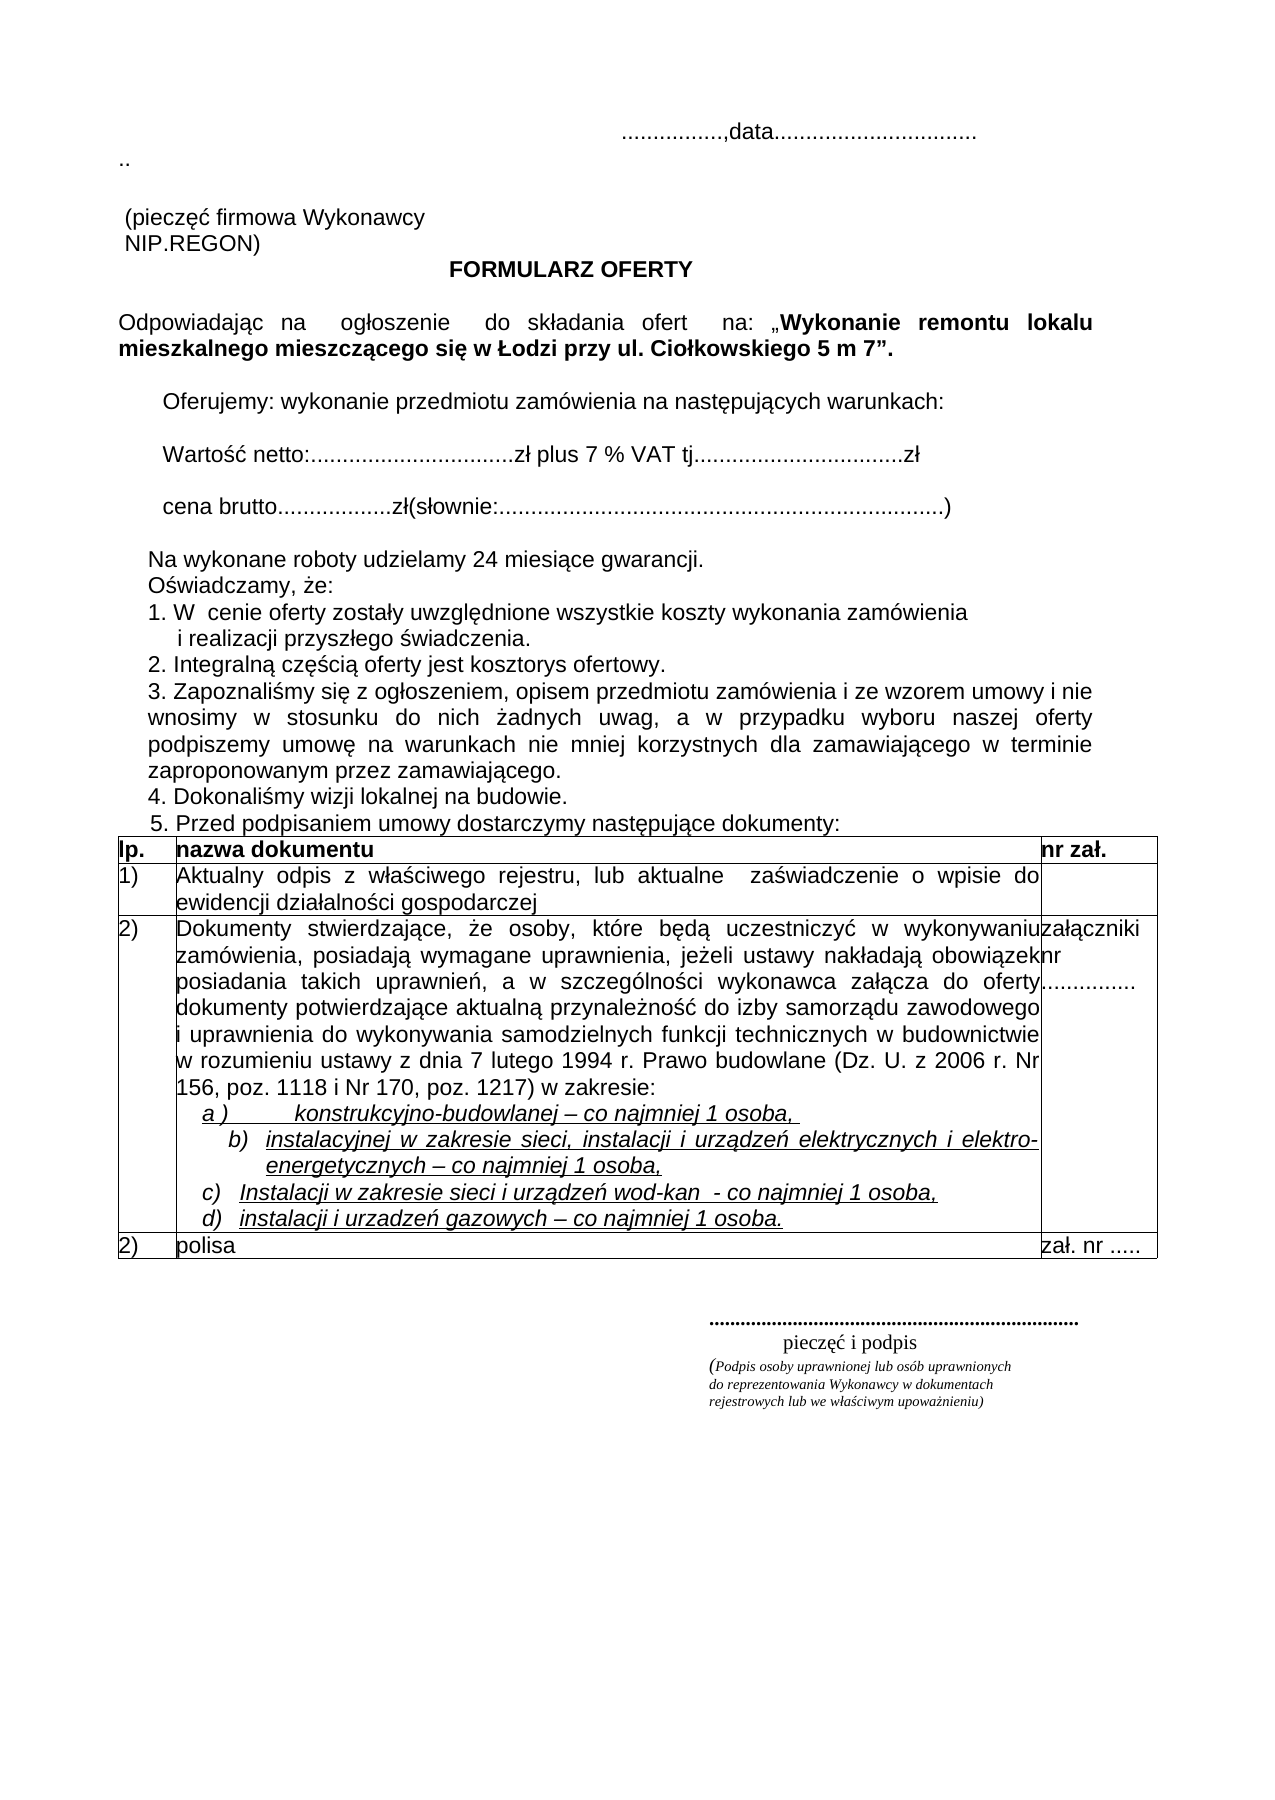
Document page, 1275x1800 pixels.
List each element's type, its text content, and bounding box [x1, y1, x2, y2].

text Oferujemy: wykonanie przedmiotu zamówienia na następujących warunkach: [162, 388, 980, 414]
text i realizacji przyszłego świadczenia. [177, 625, 1093, 651]
text Na wykonane roboty udzielamy 24 miesiące gwarancji. [148, 546, 1093, 572]
text NIP.REGON) [118, 230, 1157, 256]
subtitle ................,data.................................. [118, 118, 980, 171]
text rejestrowych lub we właściwym upoważnieniu) [118, 1392, 1157, 1409]
table_cell [1042, 864, 1157, 915]
table_cell zał. nr ..... [1042, 1233, 1157, 1258]
text Oświadczamy, że: [148, 572, 1093, 599]
table_cell załączniki nr ............... [1042, 916, 1157, 1232]
text FORMULARZ OFERTY [162, 256, 980, 282]
text 2. Integralną częścią oferty jest kosztorys ofertowy. [148, 651, 1093, 678]
text 3. Zapoznaliśmy się z ogłoszeniem, opisem przedmiotu zamówienia i ze wzorem umowy i nie wnosimy w stosunku do nich żadnych uwag, a w przypadku wyboru naszej oferty podpiszemy umowę na warunkach nie mniej korzystnych dla zamawiającego w terminie zaproponowanym przez zamawiającego. [148, 678, 1093, 783]
table_header nr zał. [1042, 837, 1157, 862]
text Wartość netto:................................zł plus 7 % VAT tj.................................zł [162, 441, 980, 467]
table_cell 1) [119, 864, 176, 915]
text (pieczęć firmowa Wykonawcy [118, 203, 1157, 230]
text pieczęć i podpis [118, 1330, 1157, 1354]
text cena brutto..................zł(słownie:......................................................................) [162, 493, 980, 520]
text Odpowiadając na ogłoszenie do składania ofert na: „Wykonanie remontu lokalu mieszkalnego mieszczącego się w Łodzi przy ul. Ciołkowskiego 5 m 7”. [118, 309, 1093, 362]
table_cell 2) [119, 916, 176, 1232]
table_cell Aktualny odpis z właściwego rejestru, lub aktualne zaświadczenie o wpisie do ewidencji działalności gospodarczej [177, 864, 1041, 915]
text do reprezentowania Wykonawcy w dokumentach [118, 1376, 1157, 1392]
text 4. Dokonaliśmy wizji lokalnej na budowie. [148, 783, 1093, 809]
table_cell 2) [119, 1233, 176, 1258]
text (Podpis osoby uprawnionej lub osób uprawnionych [118, 1354, 1157, 1376]
table_header nazwa dokumentu [177, 837, 1041, 862]
text 1. W cenie oferty zostały uwzględnione wszystkie koszty wykonania zamówienia [148, 599, 1093, 625]
table_cell Dokumenty stwierdzające, że osoby, które będą uczestniczyć w wykonywaniu zamówienia, posiadają wymagane uprawnienia, jeżeli ustawy nakładają obowiązek posiadania takich uprawnień, a w szczególności wykonawca załącza do oferty dokumenty potwierdzające aktualną przynależność do izby samorządu zawodowego i uprawnienia do wykonywania samodzielnych funkcji technicznych w budownictwie w rozumieniu ustawy z dnia 7 lutego 1994 r. Prawo budowlane (Dz. U. z 2006 r. Nr 156, poz. 1118 i Nr 170, poz. 1217) w zakresie: a ) konstrukcyjno-bu­dowlanej – co najmniej 1 osoba, instalacyjnej w zakresie sieci, instalacji i urządzeń elektrycznych i elektro-ener­getycznych – co najmniej 1 osoba, Instalacji w zakresie sieci i urządzeń wod-kan - co najmniej 1 osoba, instalacji i urzadzeń gazowych – co najmniej 1 osoba. [177, 916, 1041, 1232]
table_cell polisa [177, 1233, 1041, 1258]
table_header lp. [119, 837, 176, 862]
text 5. Przed podpisaniem umowy dostarczymy następujące dokumenty: [118, 809, 1157, 836]
text ....................................................................... [118, 1306, 1157, 1330]
